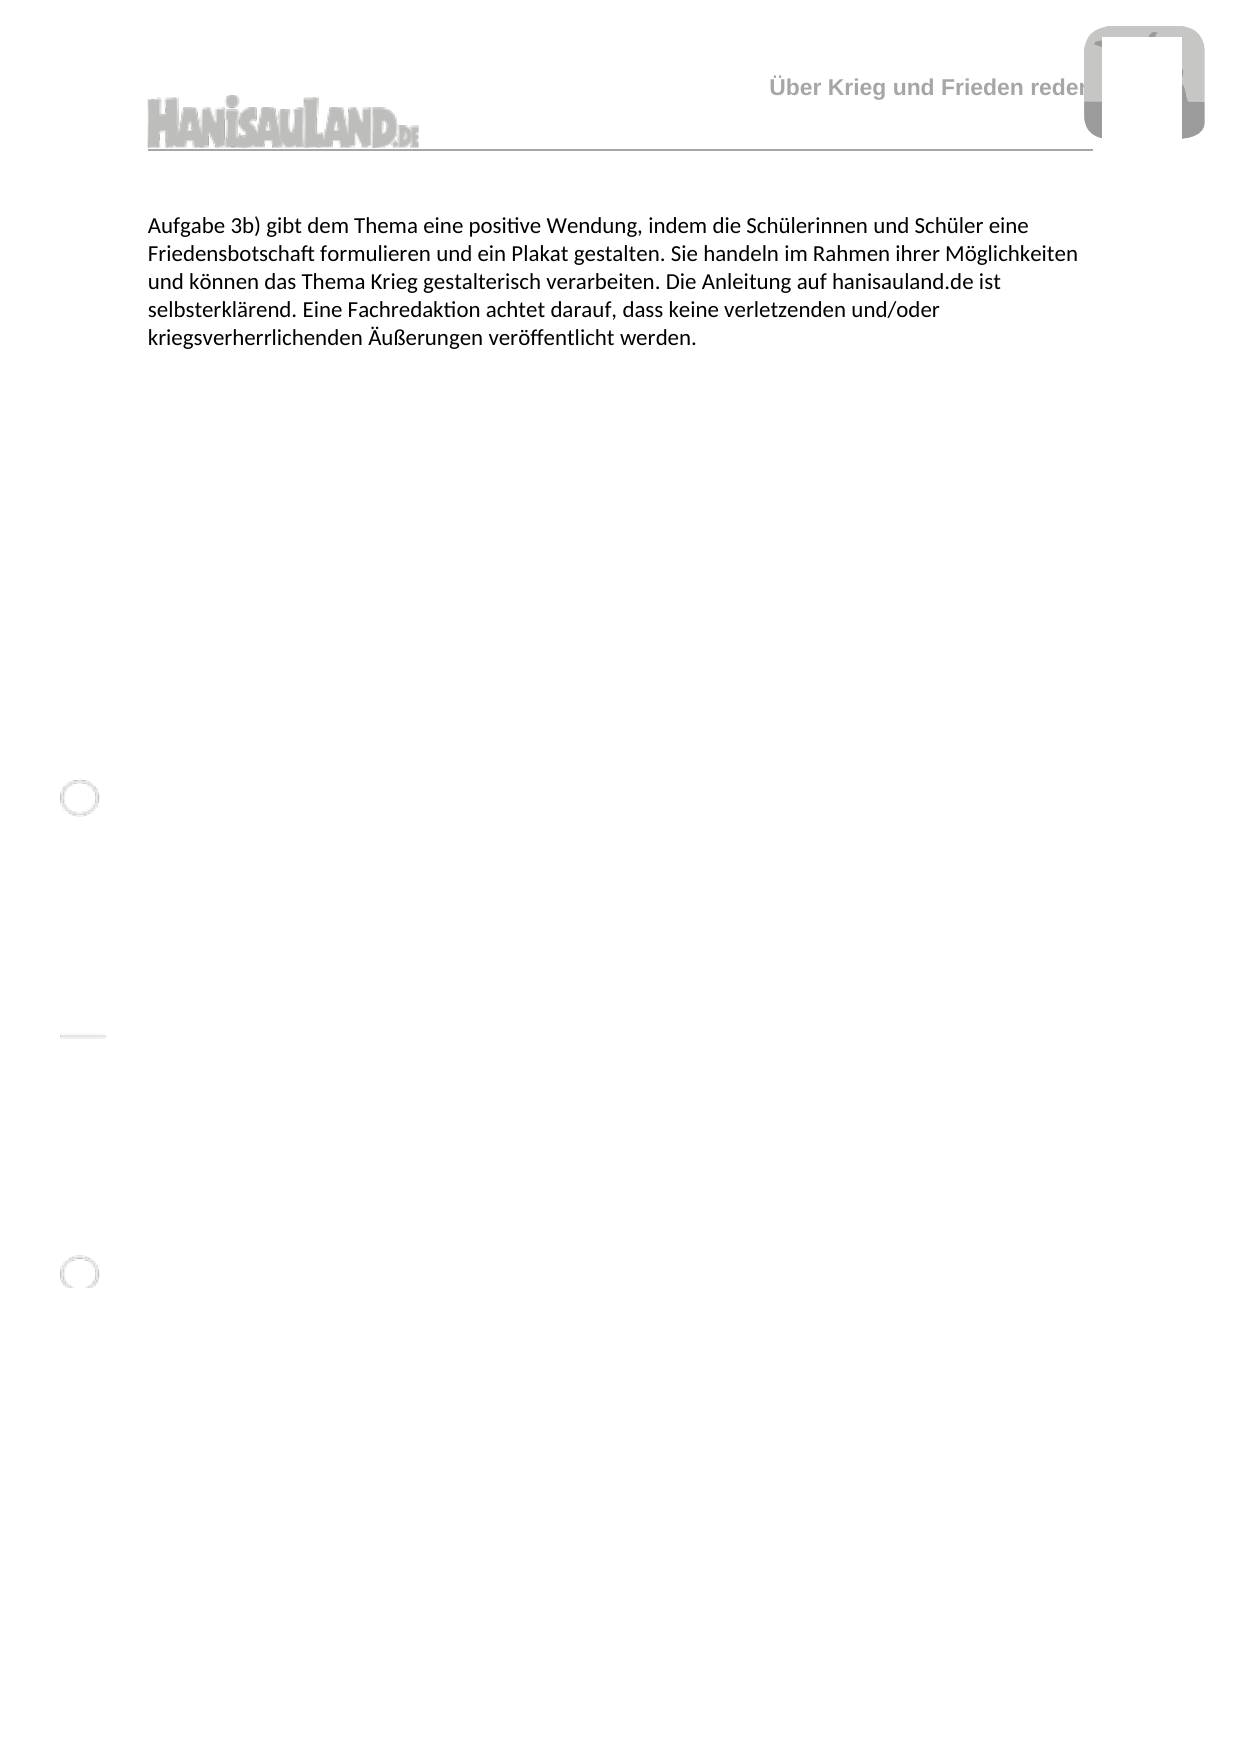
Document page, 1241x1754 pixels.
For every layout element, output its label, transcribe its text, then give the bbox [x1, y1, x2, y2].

text Aufgabe 3b) gibt dem Thema eine positive Wendung, indem die Schülerinnen und Schüler eine Friedensbotschaft formulieren und ein Plakat gestalten. Sie handeln im Rahmen ihrer Möglichkeiten und können das Thema Krieg gestalterisch verarbeiten. Die Anleitung auf hanisauland.de ist selbsterklärend. Eine Fachredaktion achtet darauf, dass keine verletzenden und/oder kriegsverherrlichenden Äußerungen veröffentlicht werden. [148, 211, 1093, 351]
